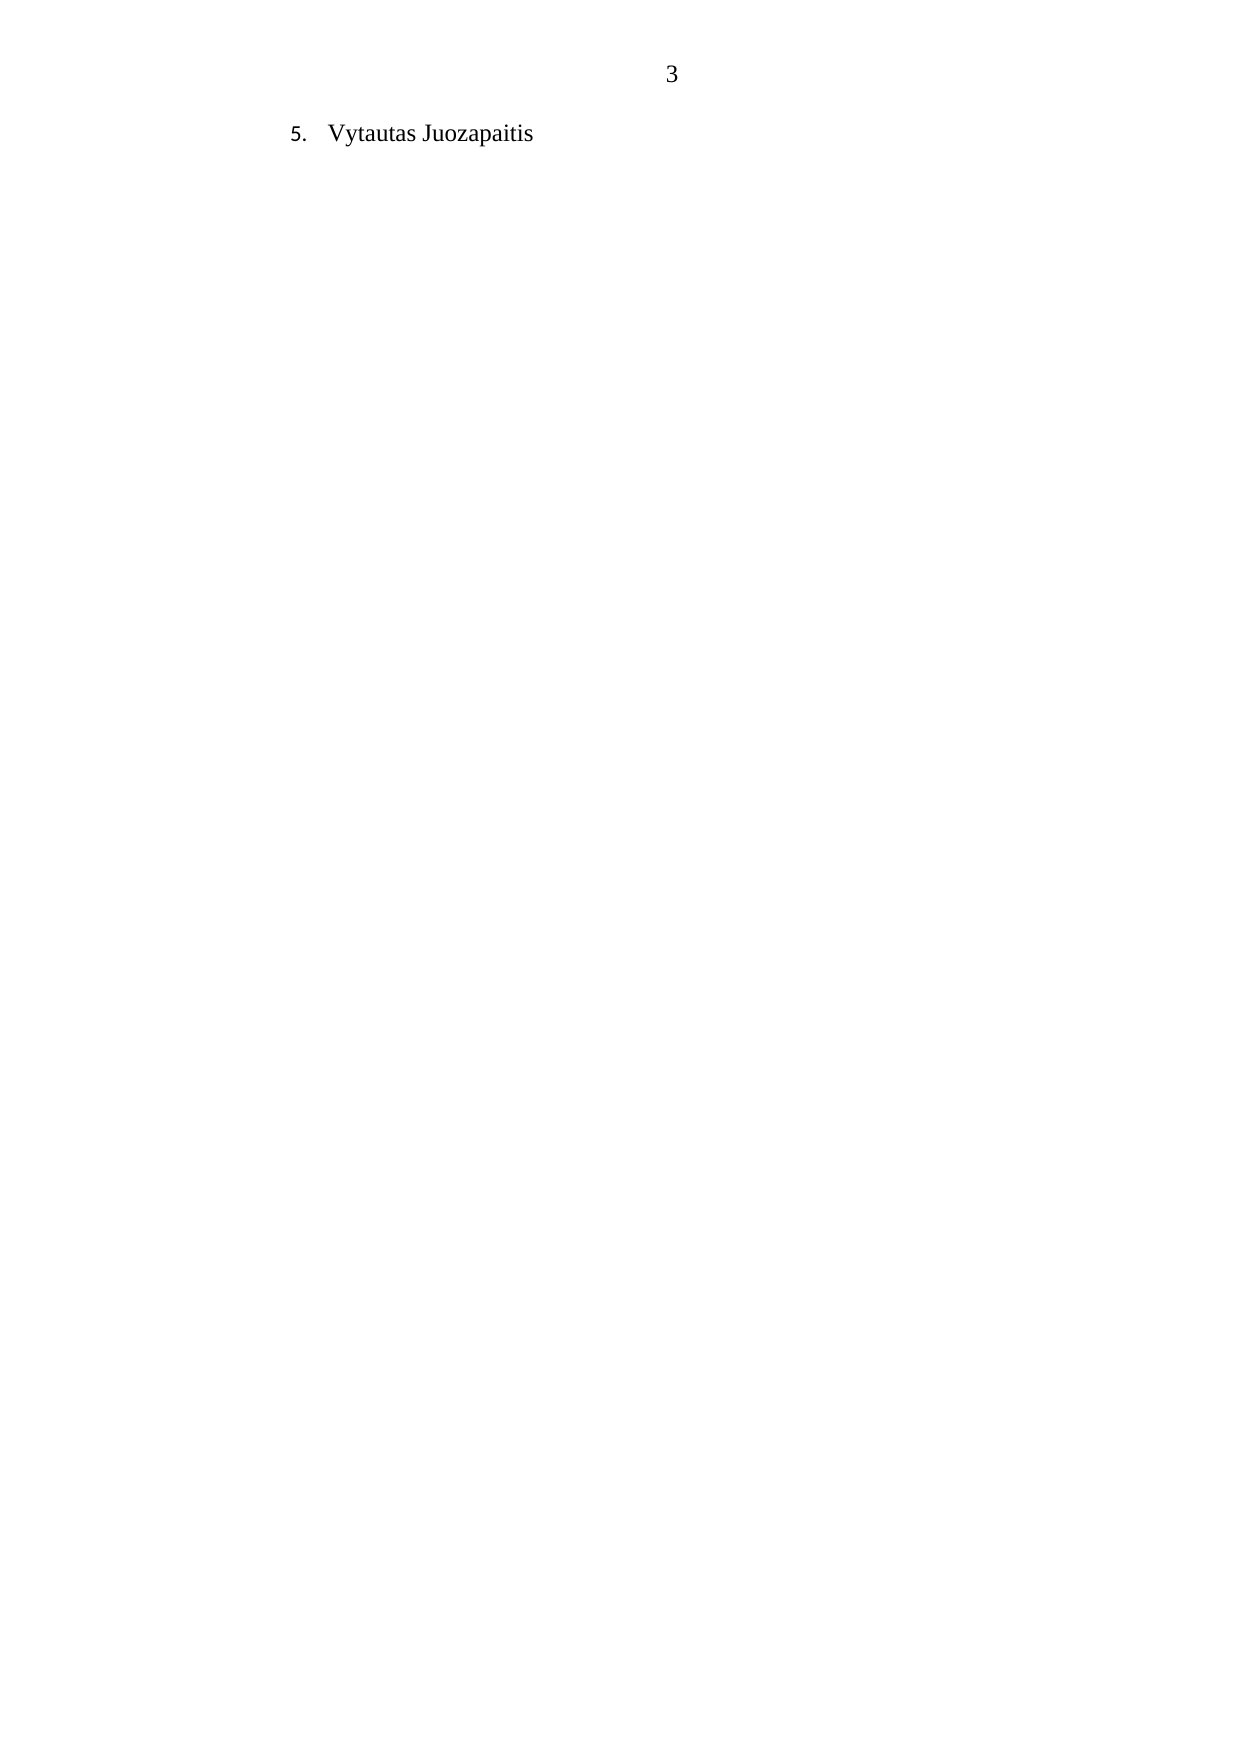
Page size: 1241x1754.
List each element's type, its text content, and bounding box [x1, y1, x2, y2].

list Vytautas Juozapaitis [290, 118, 1167, 147]
